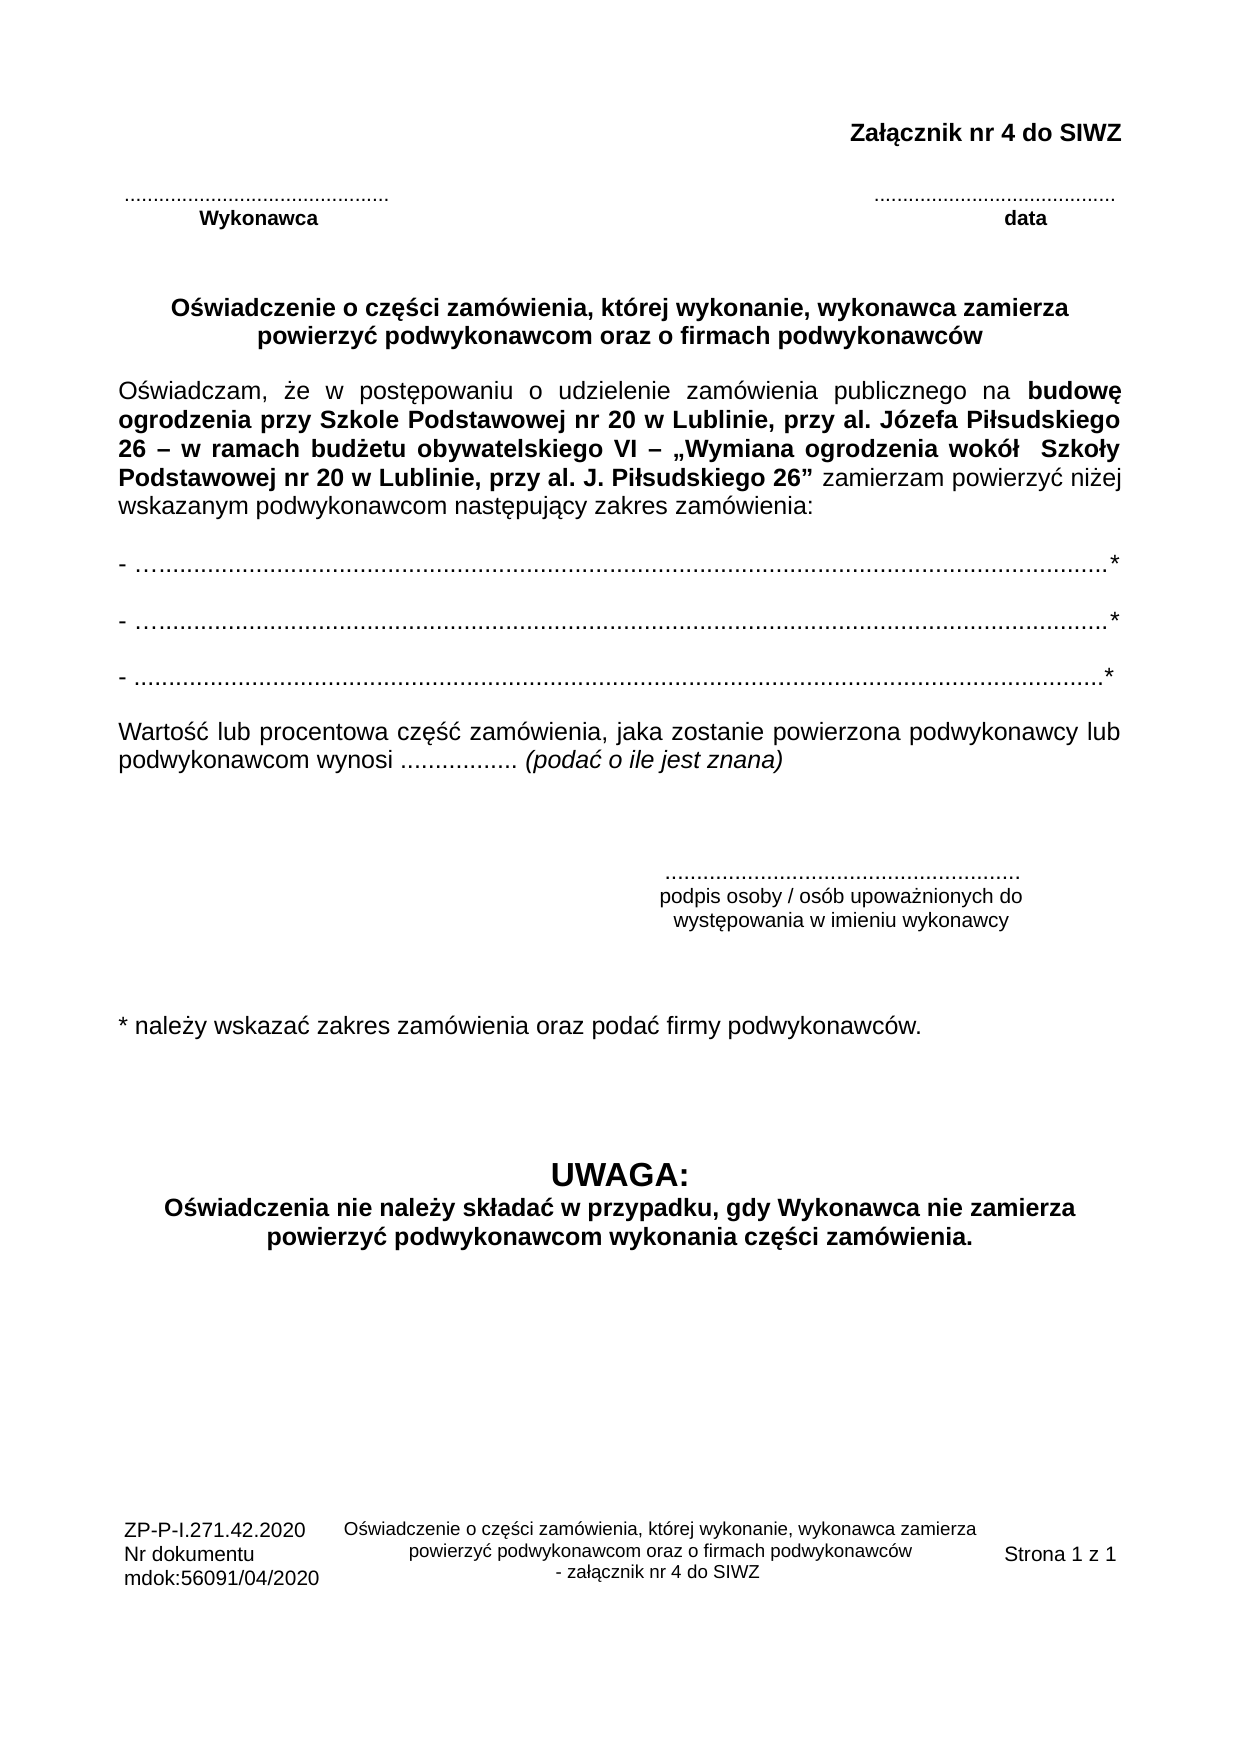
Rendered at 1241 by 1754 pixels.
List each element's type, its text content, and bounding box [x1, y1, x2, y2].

text ........................................................ [563, 858, 1122, 884]
text - ….........................................................................................................................................* [118, 606, 1122, 635]
text UWAGA: [118, 1155, 1122, 1193]
subtitle Załącznik nr 4 do SIWZ [118, 118, 1122, 147]
text podpis osoby / osób upoważnionych do występowania w imieniu wykonawcy [560, 884, 1122, 932]
text * należy wskazać zakres zamówienia oraz podać firmy podwykonawców. [118, 1011, 1122, 1040]
table_header .......................................... data [620, 176, 1122, 235]
text - ............................................................................................................................................* [118, 661, 1122, 690]
text Oświadczenie o części zamówienia, której wykonanie, wykonawca zamierza powierzyć podwykonawcom oraz o firmach podwykonawców [118, 292, 1122, 350]
text - ….........................................................................................................................................* [118, 549, 1122, 578]
text Wartość lub procentowa część zamówienia, jaka zostanie powierzona podwykonawcy lub podwykonawcom wynosi ................. (podać o ile jest znana) [118, 717, 1122, 774]
text Oświadczam, że w postępowaniu o udzielenie zamówienia publicznego na budowę ogrodzenia przy Szkole Podstawowej nr 20 w Lublinie, przy al. Józefa Piłsudskiego 26 – w ramach budżetu obywatelskiego VI – „Wymiana ogrodzenia wokół Szkoły Podstawowej nr 20 w Lublinie, przy al. J. Piłsudskiego 26” zamierzam powierzyć niżej wskazanym podwykonawcom następujący zakres zamówienia: [118, 376, 1122, 520]
text Oświadczenia nie należy składać w przypadku, gdy Wykonawca nie zamierza powierzyć podwykonawcom wykonania części zamówienia. [118, 1193, 1122, 1251]
table_header .............................................. Wykonawca [118, 176, 620, 235]
